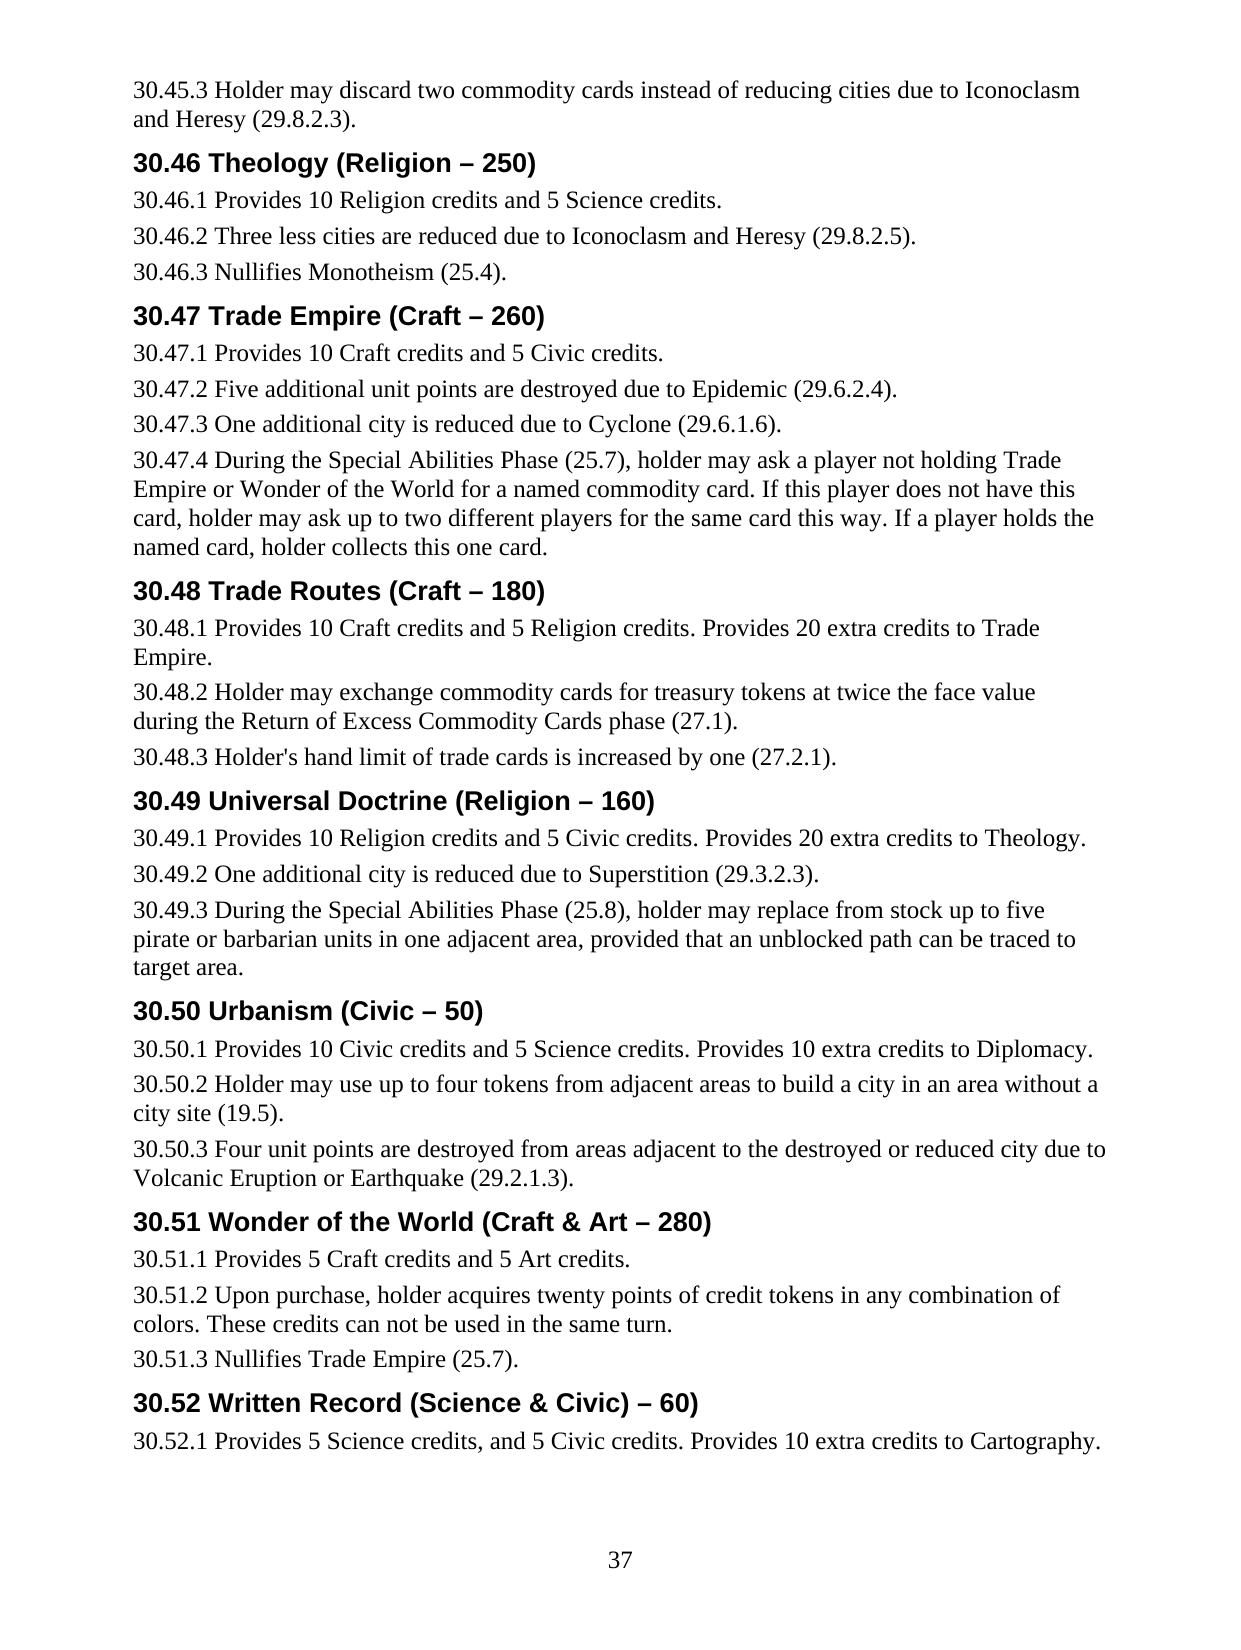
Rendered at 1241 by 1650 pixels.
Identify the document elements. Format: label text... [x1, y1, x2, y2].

text 30.51.1 Provides 5 Craft credits and 5 Art credits. [133, 1244, 1107, 1273]
text 30.48.3 Holder's hand limit of trade cards is increased by one (27.2.1). [133, 742, 1107, 771]
text 30.46.1 Provides 10 Religion credits and 5 Science credits. [133, 185, 1107, 214]
subtitle 30.51 Wonder of the World (Craft & Art – 280) [133, 1206, 1107, 1237]
subtitle 30.48 Trade Routes (Craft – 180) [133, 574, 1107, 606]
subtitle 30.47 Trade Empire (Craft – 260) [133, 299, 1107, 331]
text 30.51.3 Nullifies Trade Empire (25.7). [133, 1344, 1107, 1373]
subtitle 30.52 Written Record (Science & Civic) – 60) [133, 1387, 1107, 1419]
text 30.47.4 During the Special Abilities Phase (25.7), holder may ask a player not holding Trade Empire or Wonder of the World for a named commodity card. If this player does not have this card, holder may ask up to two different players for the same card this way. If a player holds the named card, holder collects this one card. [133, 445, 1107, 560]
subtitle 30.46 Theology (Religion – 250) [133, 147, 1107, 178]
text 30.50.1 Provides 10 Civic credits and 5 Science credits. Provides 10 extra credits to Diplomacy. [133, 1034, 1107, 1062]
text 30.48.2 Holder may exchange commodity cards for treasury tokens at twice the face value during the Return of Excess Commodity Cards phase (27.1). [133, 677, 1107, 735]
text 30.47.2 Five additional unit points are destroyed due to Epidemic (29.6.2.4). [133, 374, 1107, 402]
text 30.45.3 Holder may discard two commodity cards instead of reducing cities due to Iconoclasm and Heresy (29.8.2.3). [133, 75, 1107, 132]
text 30.49.3 During the Special Abilities Phase (25.8), holder may replace from stock up to five pirate or barbarian units in one adjacent area, provided that an unblocked path can be traced to target area. [133, 895, 1107, 981]
text 30.48.1 Provides 10 Craft credits and 5 Religion credits. Provides 20 extra credits to Trade Empire. [133, 613, 1107, 670]
text 30.50.3 Four unit points are destroyed from areas adjacent to the destroyed or reduced city due to Volcanic Eruption or Earthquake (29.2.1.3). [133, 1134, 1107, 1192]
text 30.46.2 Three less cities are reduced due to Iconoclasm and Heresy (29.8.2.5). [133, 221, 1107, 249]
text 30.49.2 One additional city is reduced due to Superstition (29.3.2.3). [133, 859, 1107, 888]
text 30.50.2 Holder may use up to four tokens from adjacent areas to build a city in an area without a city site (19.5). [133, 1069, 1107, 1127]
subtitle 30.50 Urbanism (Civic – 50) [133, 995, 1107, 1027]
text 30.49.1 Provides 10 Religion credits and 5 Civic credits. Provides 20 extra credits to Theology. [133, 823, 1107, 852]
text 30.47.3 One additional city is reduced due to Cyclone (29.6.1.6). [133, 409, 1107, 438]
text 30.51.2 Upon purchase, holder acquires twenty points of credit tokens in any combination of colors. These credits can not be used in the same turn. [133, 1280, 1107, 1337]
text 30.46.3 Nullifies Monotheism (25.4). [133, 257, 1107, 285]
subtitle 30.49 Universal Doctrine (Religion – 160) [133, 785, 1107, 816]
text 30.47.1 Provides 10 Craft credits and 5 Civic credits. [133, 338, 1107, 367]
text 30.52.1 Provides 5 Science credits, and 5 Civic credits. Provides 10 extra credits to Cartography. [133, 1426, 1107, 1454]
